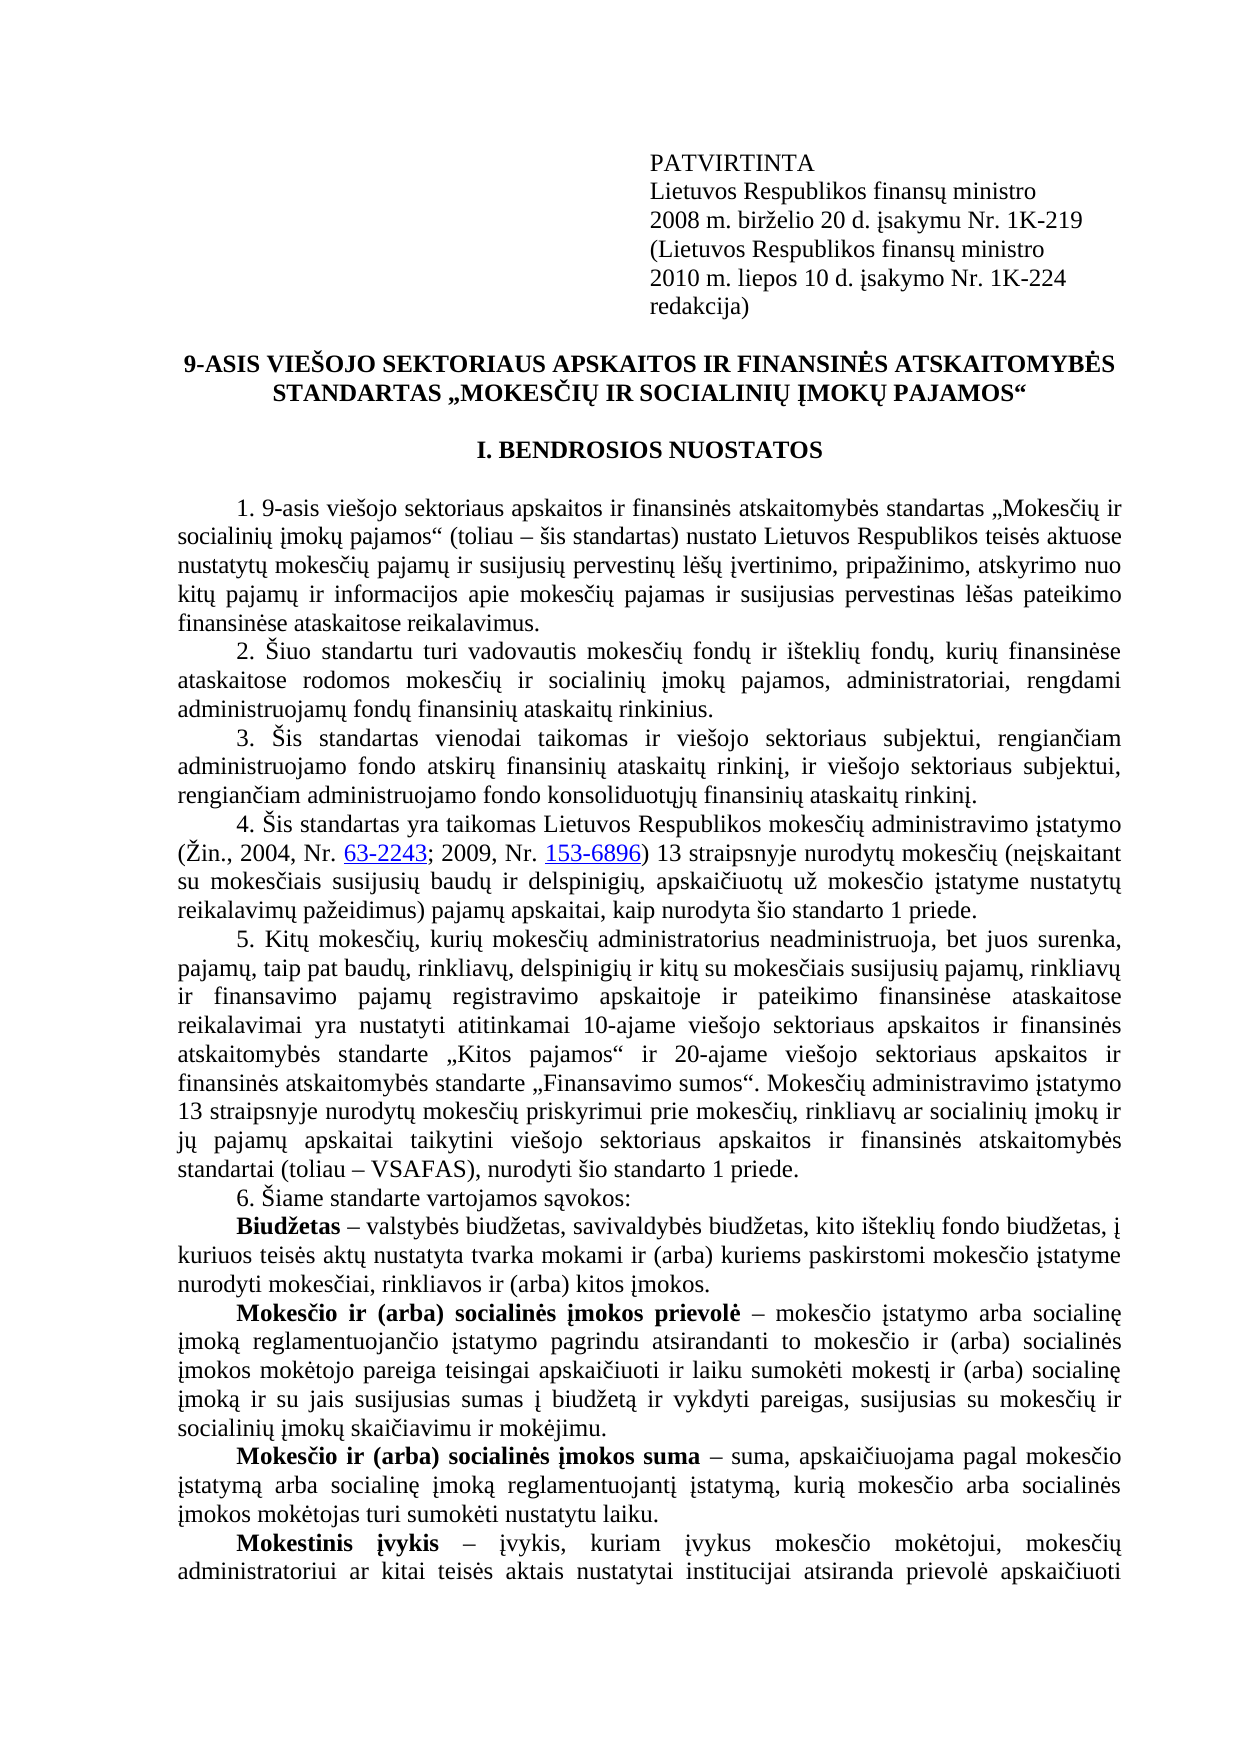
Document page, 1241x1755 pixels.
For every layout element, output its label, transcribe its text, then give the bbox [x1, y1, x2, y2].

text 1. 9-asis viešojo sektoriaus apskaitos ir finansinės atskaitomybės standartas „Mokesčių ir socialinių įmokų pajamos“ (toliau – šis standartas) nustato Lietuvos Respublikos teisės aktuose nustatytų mokesčių pajamų ir susijusių pervestinų lėšų įvertinimo, pripažinimo, atskyrimo nuo kitų pajamų ir informacijos apie mokesčių pajamas ir susijusias pervestinas lėšas pateikimo finansinėse ataskaitose reikalavimus. [177, 493, 1122, 636]
text I. BENDROSIOS NUOSTATOS [177, 435, 1122, 464]
text 6. Šiame standarte vartojamos sąvokos: [177, 1183, 1122, 1211]
text Lietuvos Respublikos finansų ministro [649, 176, 1122, 205]
text (Lietuvos Respublikos finansų ministro [649, 234, 1122, 263]
text PATVIRTINTA [649, 148, 1122, 176]
text 2010 m. liepos 10 d. įsakymo Nr. 1K-224 redakcija) [649, 263, 1122, 320]
text 9-ASIS VIEŠOJO SEKTORIAUS APSKAITOS IR FINANSINĖS ATSKAITOMYBĖS STANDARTAS „MOKESČIŲ IR SOCIALINIŲ ĮMOKŲ PAJAMOS“ [177, 349, 1122, 406]
text 4. Šis standartas yra taikomas Lietuvos Respublikos mokesčių administravimo įstatymo (Žin., 2004, Nr. 63-2243; 2009, Nr. 153-6896) 13 straipsnyje nurodytų mokesčių (neįskaitant su mokesčiais susijusių baudų ir delspinigių, apskaičiuotų už mokesčio įstatyme nustatytų reikalavimų pažeidimus) pajamų apskaitai, kaip nurodyta šio standarto 1 priede. [177, 809, 1122, 924]
text 3. Šis standartas vienodai taikomas ir viešojo sektoriaus subjektui, rengiančiam administruojamo fondo atskirų finansinių ataskaitų rinkinį, ir viešojo sektoriaus subjektui, rengiančiam administruojamo fondo konsoliduotųjų finansinių ataskaitų rinkinį. [177, 723, 1122, 809]
text Mokestinis įvykis – įvykis, kuriam įvykus mokesčio mokėtojui, mokesčių administratoriui ar kitai teisės aktais nustatytai institucijai atsiranda prievolė apskaičiuoti [177, 1528, 1122, 1585]
text 5. Kitų mokesčių, kurių mokesčių administratorius neadministruoja, bet juos surenka, pajamų, taip pat baudų, rinkliavų, delspinigių ir kitų su mokesčiais susijusių pajamų, rinkliavų ir finansavimo pajamų registravimo apskaitoje ir pateikimo finansinėse ataskaitose reikalavimai yra nustatyti atitinkamai 10-ajame viešojo sektoriaus apskaitos ir finansinės atskaitomybės standarte „Kitos pajamos“ ir 20-ajame viešojo sektoriaus apskaitos ir finansinės atskaitomybės standarte „Finansavimo sumos“. Mokesčių administravimo įstatymo 13 straipsnyje nurodytų mokesčių priskyrimui prie mokesčių, rinkliavų ar socialinių įmokų ir jų pajamų apskaitai taikytini viešojo sektoriaus apskaitos ir finansinės atskaitomybės standartai (toliau – VSAFAS), nurodyti šio standarto 1 priede. [177, 924, 1122, 1183]
text Biudžetas – valstybės biudžetas, savivaldybės biudžetas, kito išteklių fondo biudžetas, į kuriuos teisės aktų nustatyta tvarka mokami ir (arba) kuriems paskirstomi mokesčio įstatyme nurodyti mokesčiai, rinkliavos ir (arba) kitos įmokos. [177, 1211, 1122, 1298]
text Mokesčio ir (arba) socialinės įmokos suma – suma, apskaičiuojama pagal mokesčio įstatymą arba socialinę įmoką reglamentuojantį įstatymą, kurią mokesčio arba socialinės įmokos mokėtojas turi sumokėti nustatytu laiku. [177, 1441, 1122, 1528]
text 2008 m. birželio 20 d. įsakymu Nr. 1K-219 [649, 205, 1122, 234]
text 2. Šiuo standartu turi vadovautis mokesčių fondų ir išteklių fondų, kurių finansinėse ataskaitose rodomos mokesčių ir socialinių įmokų pajamos, administratoriai, rengdami administruojamų fondų finansinių ataskaitų rinkinius. [177, 636, 1122, 723]
text Mokesčio ir (arba) socialinės įmokos prievolė – mokesčio įstatymo arba socialinę įmoką reglamentuojančio įstatymo pagrindu atsirandanti to mokesčio ir (arba) socialinės įmokos mokėtojo pareiga teisingai apskaičiuoti ir laiku sumokėti mokestį ir (arba) socialinę įmoką ir su jais susijusias sumas į biudžetą ir vykdyti pareigas, susijusias su mokesčių ir socialinių įmokų skaičiavimu ir mokėjimu. [177, 1298, 1122, 1441]
